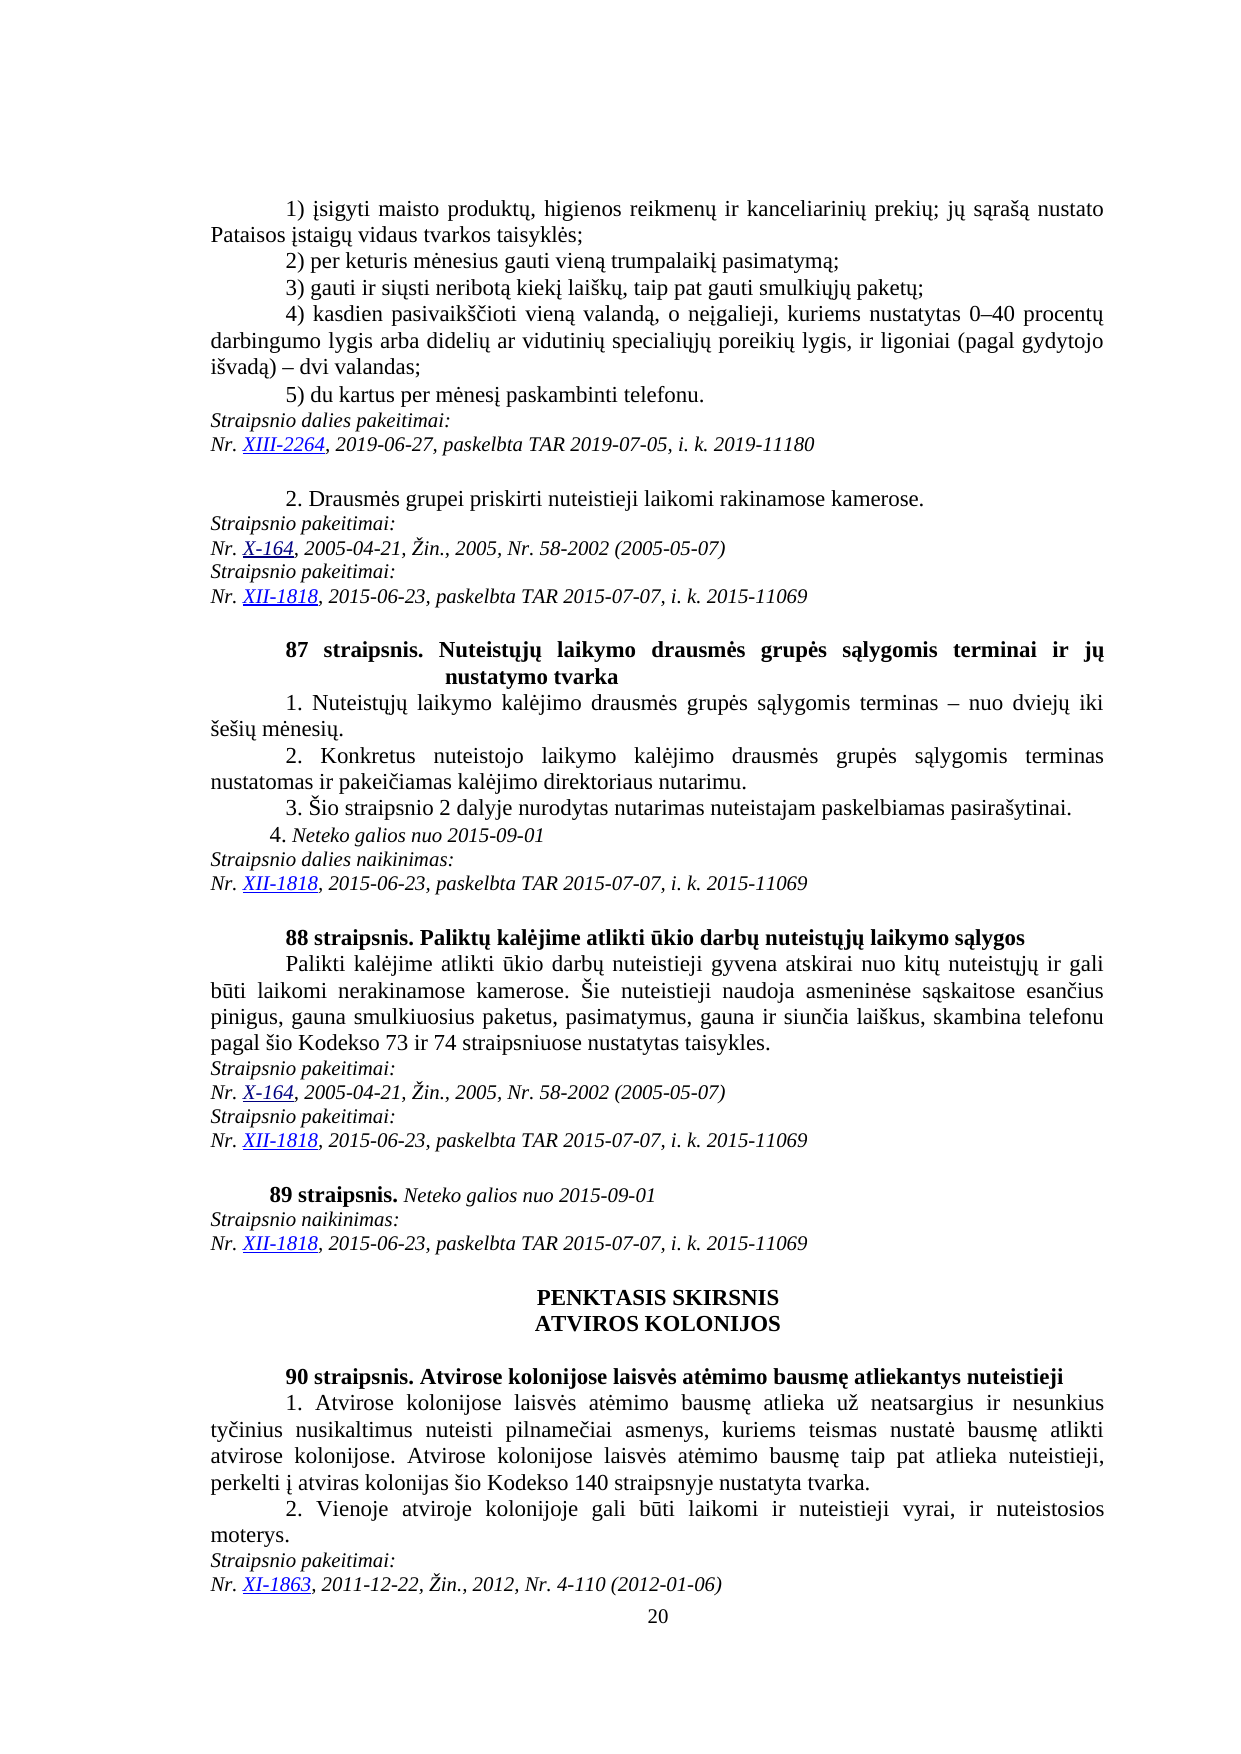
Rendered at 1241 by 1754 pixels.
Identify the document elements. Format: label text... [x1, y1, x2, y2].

text Nr. XII-1818, 2015-06-23, paskelbta TAR 2015-07-07, i. k. 2015-11069 [210, 871, 1105, 895]
text Palikti kalėjime atlikti ūkio darbų nuteistieji gyvena atskirai nuo kitų nuteistųjų ir gali būti laikomi nerakinamose kamerose. Šie nuteistieji naudoja asmeninėse sąskaitose esančius pinigus, gauna smulkiuosius paketus, pasimatymus, gauna ir siunčia laiškus, skambina telefonu pagal šio Kodekso 73 ir 74 straipsniuose nustatytas taisykles. [210, 950, 1105, 1056]
text 3. Šio straipsnio 2 dalyje nurodytas nutarimas nuteistajam paskelbiamas pasirašytinai. [210, 794, 1105, 821]
text Straipsnio dalies pakeitimai: [210, 408, 1105, 432]
text Straipsnio pakeitimai: [210, 511, 1105, 535]
text Straipsnio pakeitimai: [210, 1104, 1105, 1128]
text 3) gauti ir siųsti neribotą kiekį laiškų, taip pat gauti smulkiųjų paketų; [210, 274, 1105, 300]
text Straipsnio pakeitimai: [210, 1056, 1105, 1080]
text 90 straipsnis. Atvirose kolonijose laisvės atėmimo bausmę atliekantys nuteistieji [285, 1363, 1105, 1389]
text 2) per keturis mėnesius gauti vieną trumpalaikį pasimatymą; [210, 248, 1105, 274]
text Nr. XI-1863, 2011-12-22, Žin., 2012, Nr. 4-110 (2012-01-06) [210, 1572, 1105, 1596]
text Straipsnio naikinimas: [210, 1207, 1105, 1231]
text Nr. X-164, 2005-04-21, Žin., 2005, Nr. 58-2002 (2005-05-07) [210, 1080, 1105, 1104]
text 2. Konkretus nuteistojo laikymo kalėjimo drausmės grupės sąlygomis terminas nustatomas ir pakeičiamas kalėjimo direktoriaus nutarimu. [210, 742, 1105, 794]
text Nr. XII-1818, 2015-06-23, paskelbta TAR 2015-07-07, i. k. 2015-11069 [210, 583, 1105, 608]
subtitle ATVIROS KOLONIJOS [210, 1310, 1105, 1337]
text 4. Neteko galios nuo 2015-09-01 [210, 821, 1105, 847]
subtitle Penktasis skirsnis [210, 1284, 1105, 1310]
text 2. Drausmės grupei priskirti nuteistieji laikomi rakinamose kamerose. [210, 485, 1105, 511]
text 2. Vienoje atviroje kolonijoje gali būti laikomi ir nuteistieji vyrai, ir nuteistosios moterys. [210, 1495, 1105, 1548]
text 4) kasdien pasivaikščioti vieną valandą, o neįgalieji, kuriems nustatytas 0–40 procentų darbingumo lygis arba didelių ar vidutinių specialiųjų poreikių lygis, ir ligoniai (pagal gydytojo išvadą) – dvi valandas; [210, 300, 1105, 379]
text Nr. XII-1818, 2015-06-23, paskelbta TAR 2015-07-07, i. k. 2015-11069 [210, 1128, 1105, 1152]
text 87 straipsnis. Nuteistųjų laikymo drausmės grupės sąlygomis terminai ir jų nustatymo tvarka [285, 636, 1105, 689]
text Nr. XII-1818, 2015-06-23, paskelbta TAR 2015-07-07, i. k. 2015-11069 [210, 1231, 1105, 1255]
text Straipsnio pakeitimai: [210, 559, 1105, 583]
text 1) įsigyti maisto produktų, higienos reikmenų ir kanceliarinių prekių; jų sąrašą nustato Pataisos įstaigų vidaus tvarkos taisyklės; [210, 195, 1105, 248]
text 88 straipsnis. Paliktų kalėjime atlikti ūkio darbų nuteistųjų laikymo sąlygos [210, 924, 1105, 950]
text Straipsnio pakeitimai: [210, 1548, 1105, 1572]
text 89 straipsnis. Neteko galios nuo 2015-09-01 [210, 1181, 1105, 1207]
text Nr. X-164, 2005-04-21, Žin., 2005, Nr. 58-2002 (2005-05-07) [210, 535, 1105, 559]
text 1. Nuteistųjų laikymo kalėjimo drausmės grupės sąlygomis terminas – nuo dviejų iki šešių mėnesių. [210, 689, 1105, 742]
text Straipsnio dalies naikinimas: [210, 847, 1105, 871]
text Nr. XIII-2264, 2019-06-27, paskelbta TAR 2019-07-05, i. k. 2019-11180 [210, 432, 1105, 456]
text 5) du kartus per mėnesį paskambinti telefonu. [210, 379, 1105, 408]
text 1. Atvirose kolonijose laisvės atėmimo bausmę atlieka už neatsargius ir nesunkius tyčinius nusikaltimus nuteisti pilnamečiai asmenys, kuriems teismas nustatė bausmę atlikti atvirose kolonijose. Atvirose kolonijose laisvės atėmimo bausmę taip pat atlieka nuteistieji, perkelti į atviras kolonijas šio Kodekso 140 straipsnyje nustatyta tvarka. [210, 1389, 1105, 1495]
